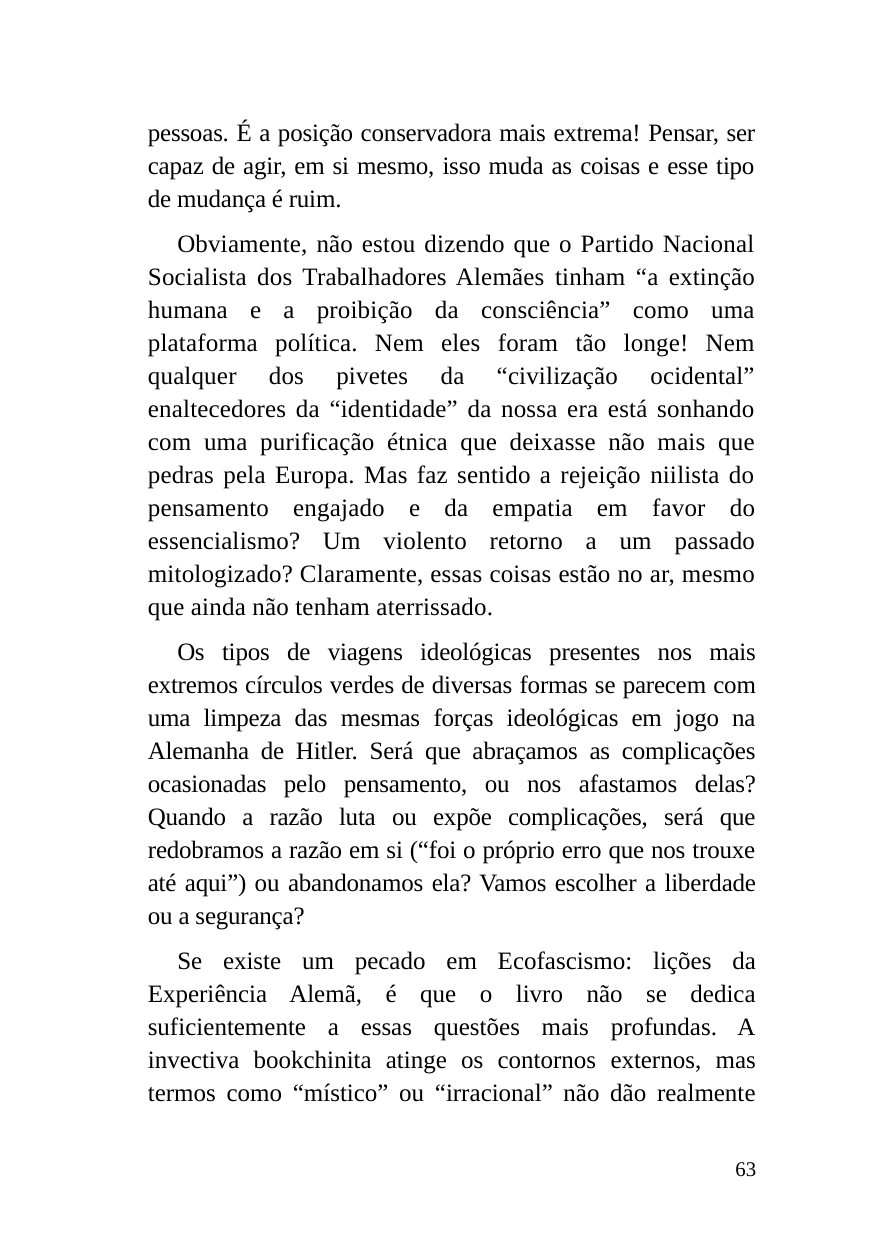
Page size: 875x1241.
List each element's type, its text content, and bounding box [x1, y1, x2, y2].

text Se existe um pecado em Ecofascismo: lições da Experiência Alemã, é que o livro não se dedica suficientemente a essas questões mais profundas. A invectiva bookchinita atinge os contornos externos, mas termos como “místico” ou “irracional” não dão realmente [148, 946, 756, 1107]
text pessoas. É a posição conservadora mais extrema! Pensar, ser capaz de agir, em si mesmo, isso muda as coisas e esse tipo de mudança é ruim. [148, 118, 756, 213]
text Obviamente, não estou dizendo que o Partido Nacional Socialista dos Trabalhadores Alemães tinham “a extinção humana e a proibição da consciência” como uma plataforma política. Nem eles foram tão longe! Nem qualquer dos pivetes da “civilização ocidental” enaltecedores da “identidade” da nossa era está sonhando com uma purificação étnica que deixasse não mais que pedras pela Europa. Mas faz sentido a rejeição niilista do pensamento engajado e da empatia em favor do essencialismo? Um violento retorno a um passado mitologizado? Claramente, essas coisas estão no ar, mesmo que ainda não tenham aterrissado. [148, 229, 756, 621]
text Os tipos de viagens ideológicas presentes nos mais extremos círculos verdes de diversas formas se parecem com uma limpeza das mesmas forças ideológicas em jogo na Alemanha de Hitler. Será que abraçamos as complicações ocasionadas pelo pensamento, ou nos afastamos delas? Quando a razão luta ou expõe complicações, será que redobramos a razão em si (“foi o próprio erro que nos trouxe até aqui”) ou abandonamos ela? Vamos escolher a liberdade ou a segurança? [148, 637, 756, 930]
